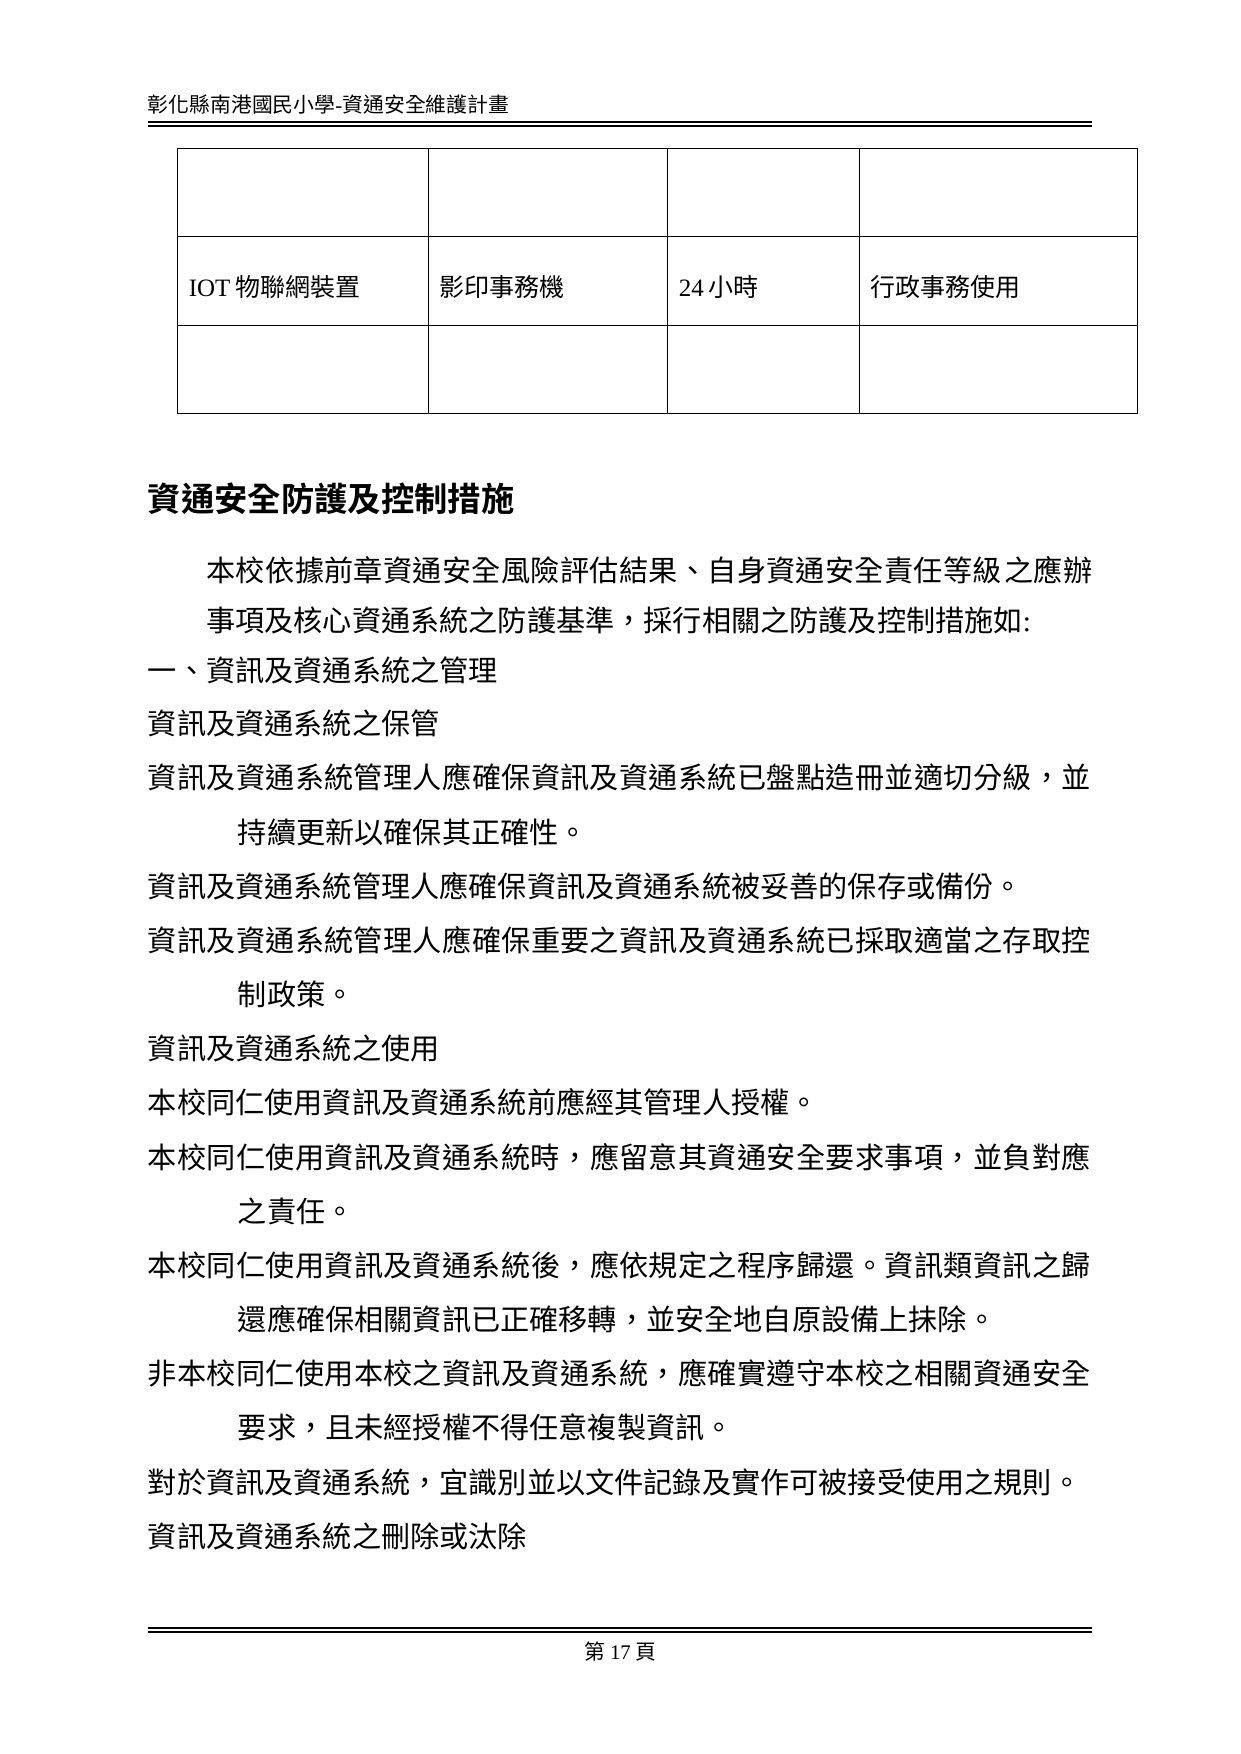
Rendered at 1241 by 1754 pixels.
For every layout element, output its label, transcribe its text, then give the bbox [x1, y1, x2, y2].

table_cell [429, 149, 667, 236]
table_cell 影印事務機 [429, 237, 667, 325]
text 一、資訊及資通系統之管理 [148, 641, 1092, 691]
table_cell [429, 326, 667, 413]
subtitle 本校同仁使用資訊及資通系統後，應依規定之程序歸還。資訊類資訊之歸還應確保相關資訊已正確移轉，並安全地自原設備上抺除。 [148, 1233, 1092, 1341]
table_cell [860, 149, 1137, 236]
subtitle 非本校同仁使用本校之資訊及資通系統，應確實遵守本校之相關資通安全要求，且未經授權不得任意複製資訊。 [148, 1341, 1092, 1450]
subtitle 資訊及資通系統管理人應確保資訊及資通系統已盤點造冊並適切分級，並持續更新以確保其正確性。 [148, 746, 1092, 854]
subtitle 資訊及資通系統管理人應確保重要之資訊及資通系統已採取適當之存取控制政策。 [148, 908, 1092, 1016]
subtitle 資訊及資通系統之保管 [148, 691, 1092, 746]
table_cell [668, 326, 859, 413]
subtitle 資訊及資通系統管理人應確保資訊及資通系統被妥善的保存或備份。 [148, 854, 1092, 908]
subtitle 資訊及資通系統之使用 [148, 1016, 1092, 1071]
text 本校依據前章資通安全風險評估結果、自身資通安全責任等級之應辦事項及核心資通系統之防護基準，採行相關之防護及控制措施如: [206, 541, 1092, 641]
subtitle 對於資訊及資通系統，宜識別並以文件記錄及實作可被接受使用之規則。 [148, 1450, 1092, 1504]
table_cell [668, 149, 859, 236]
table_cell [178, 149, 428, 236]
table_cell 24小時 [668, 237, 859, 325]
table_cell [178, 326, 428, 413]
table_cell IOT物聯網裝置 [178, 237, 428, 325]
table_cell [860, 326, 1137, 413]
subtitle 資訊及資通系統之刪除或汰除 [148, 1504, 1092, 1558]
subtitle 本校同仁使用資訊及資通系統前應經其管理人授權。 [148, 1071, 1092, 1125]
subtitle 本校同仁使用資訊及資通系統時，應留意其資通安全要求事項，並負對應之責任。 [148, 1125, 1092, 1233]
table_cell 行政事務使用 [860, 237, 1137, 325]
subtitle 資通安全防護及控制措施 [148, 468, 1092, 523]
